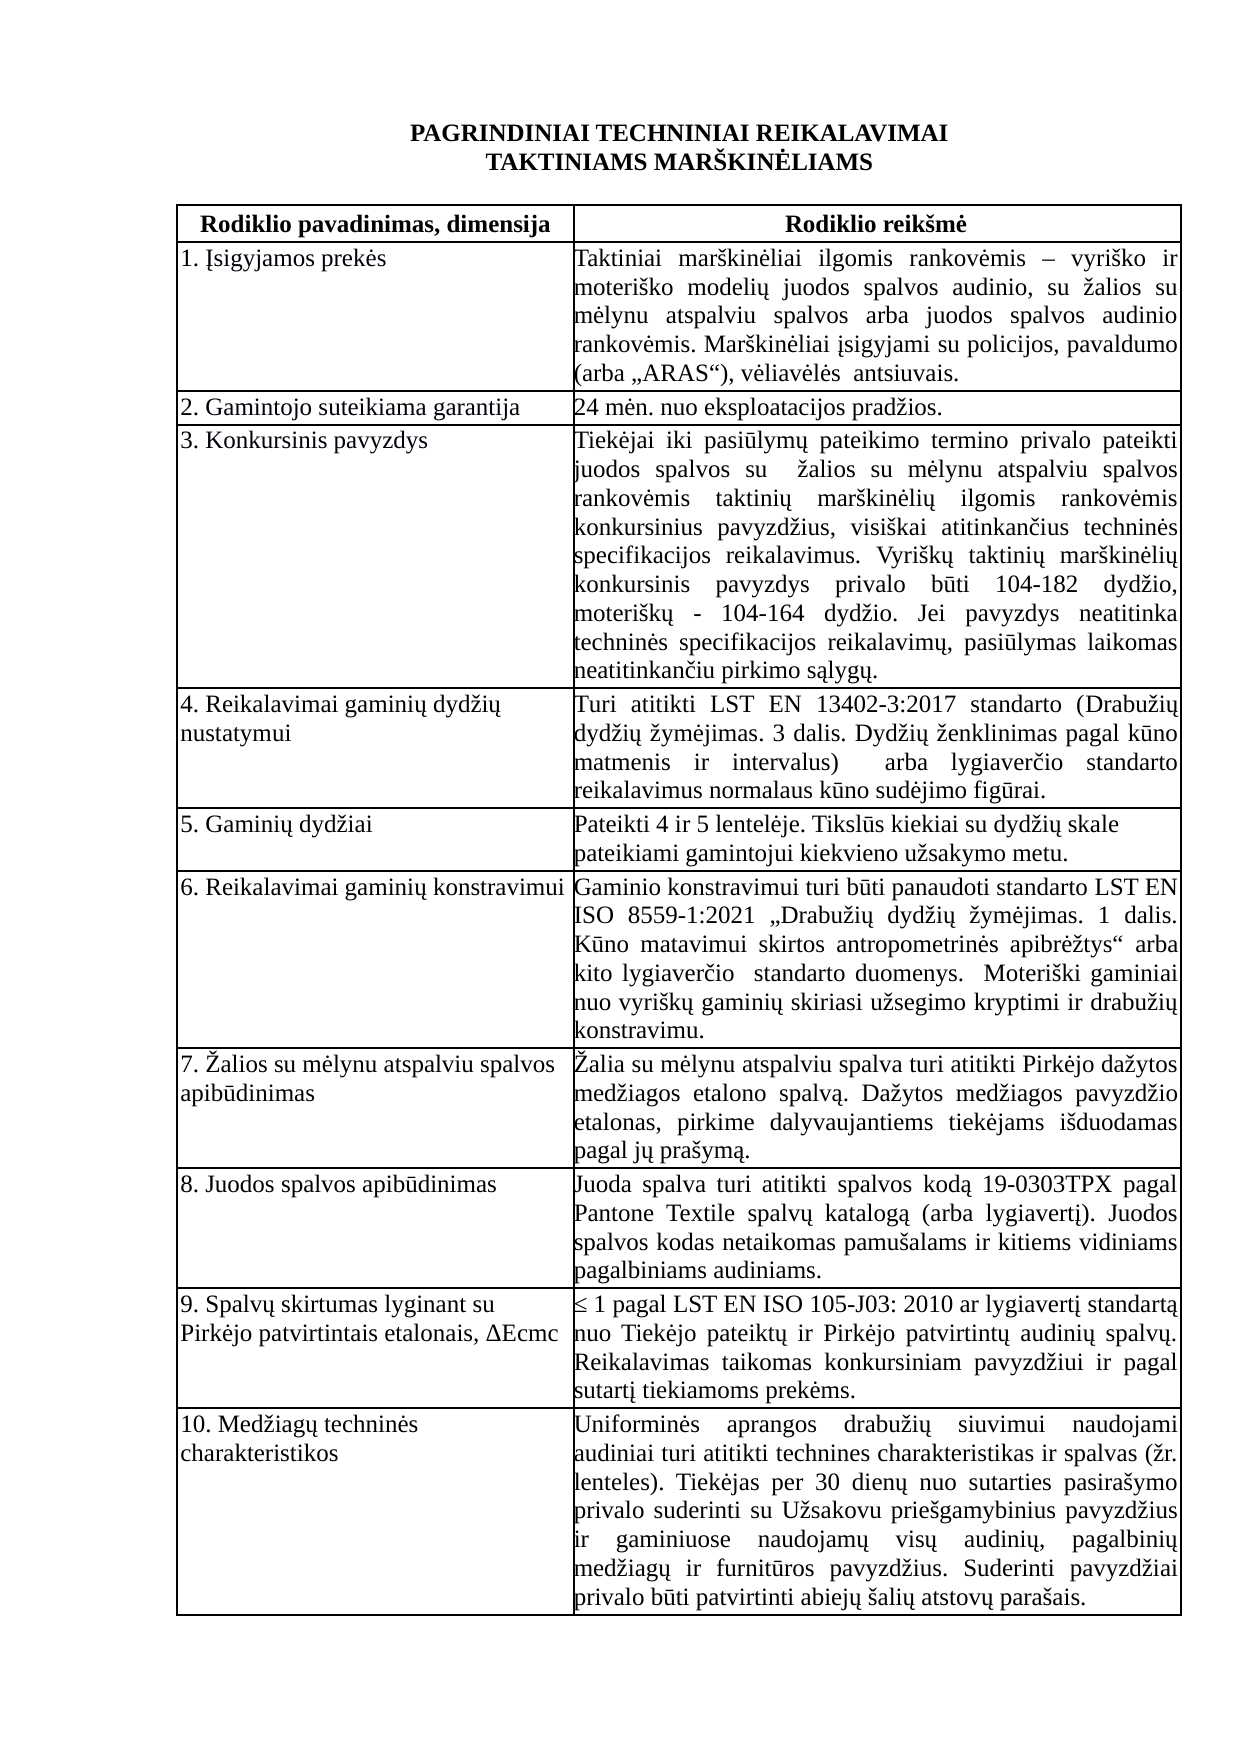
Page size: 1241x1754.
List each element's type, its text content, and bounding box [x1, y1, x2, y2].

table_cell Žalia su mėlynu atspalviu spalva turi atitikti Pirkėjo dažytos medžiagos etalono spalvą. Dažytos medžiagos pavyzdžio etalonas, pirkime dalyvaujantiems tiekėjams išduodamas pagal jų prašymą. [575, 1049, 1180, 1167]
table_header Rodiklio reikšmė [575, 206, 1180, 241]
table_cell 1. Įsigyjamos prekės [178, 243, 573, 390]
table_cell Taktiniai marškinėliai ilgomis rankovėmis – vyriško ir moteriško modelių juodos spalvos audinio, su žalios su mėlynu atspalviu spalvos arba juodos spalvos audinio rankovėmis. Marškinėliai įsigyjami su policijos, pavaldumo (arba „ARAS“), vėliavėlės antsiuvais. [575, 243, 1180, 390]
table_cell ≤ 1 pagal LST EN ISO 105-J03: 2010 ar lygiavertį standartą nuo Tiekėjo pateiktų ir Pirkėjo patvirtintų audinių spalvų. Reikalavimas taikomas konkursiniam pavyzdžiui ir pagal sutartį tiekiamoms prekėms. [575, 1289, 1180, 1407]
table_cell Pateikti 4 ir 5 lentelėje. Tikslūs kiekiai su dydžių skale pateikiami gamintojui kiekvieno užsakymo metu. [575, 809, 1180, 870]
table_cell Juoda spalva turi atitikti spalvos kodą 19-0303TPX pagal Pantone Textile spalvų katalogą (arba lygiavertį). Juodos spalvos kodas netaikomas pamušalams ir kitiems vidiniams pagalbiniams audiniams. [575, 1169, 1180, 1287]
table_cell 24 mėn. nuo eksploatacijos pradžios. [575, 392, 1180, 423]
table_cell 6. Reikalavimai gaminių konstravimui [178, 872, 573, 1047]
table_cell 4. Reikalavimai gaminių dydžių nustatymui [178, 689, 573, 807]
table_cell 10. Medžiagų techninės charakteristikos [178, 1409, 573, 1613]
table_cell 7. Žalios su mėlynu atspalviu spalvos apibūdinimas [178, 1049, 573, 1167]
table_cell Gaminio konstravimui turi būti panaudoti standarto LST EN ISO 8559-1:2021 „Drabužių dydžių žymėjimas. 1 dalis. Kūno matavimui skirtos antropometrinės apibrėžtys“ arba kito lygiaverčio standarto duomenys. Moteriški gaminiai nuo vyriškų gaminių skiriasi užsegimo kryptimi ir drabužių konstravimu. [575, 872, 1180, 1047]
table_cell 8. Juodos spalvos apibūdinimas [178, 1169, 573, 1287]
table_cell Turi atitikti LST EN 13402-3:2017 standarto (Drabužių dydžių žymėjimas. 3 dalis. Dydžių ženklinimas pagal kūno matmenis ir intervalus) arba lygiaverčio standarto reikalavimus normalaus kūno sudėjimo figūrai. [575, 689, 1180, 807]
table_header Rodiklio pavadinimas, dimensija [178, 206, 573, 241]
text TAKTINIAMS MARŠKINĖLIAMS [177, 147, 1181, 176]
table_cell 3. Konkursinis pavyzdys [178, 426, 573, 687]
text PAGRINDINIAI TECHNINIAI REIKALAVIMAI [177, 118, 1181, 147]
table_cell 2. Gamintojo suteikiama garantija [178, 392, 573, 423]
table_cell Tiekėjai iki pasiūlymų pateikimo termino privalo pateikti juodos spalvos su žalios su mėlynu atspalviu spalvos rankovėmis taktinių marškinėlių ilgomis rankovėmis konkursinius pavyzdžius, visiškai atitinkančius techninės specifikacijos reikalavimus. Vyriškų taktinių marškinėlių konkursinis pavyzdys privalo būti 104-182 dydžio, moteriškų - 104-164 dydžio. Jei pavyzdys neatitinka techninės specifikacijos reikalavimų, pasiūlymas laikomas neatitinkančiu pirkimo sąlygų. [575, 426, 1180, 687]
table_cell 9. Spalvų skirtumas lyginant su Pirkėjo patvirtintais etalonais, ΔEcmc [178, 1289, 573, 1407]
table_cell Uniforminės aprangos drabužių siuvimui naudojami audiniai turi atitikti technines charakteristikas ir spalvas (žr. lenteles). Tiekėjas per 30 dienų nuo sutarties pasirašymo privalo suderinti su Užsakovu priešgamybinius pavyzdžius ir gaminiuose naudojamų visų audinių, pagalbinių medžiagų ir furnitūros pavyzdžius. Suderinti pavyzdžiai privalo būti patvirtinti abiejų šalių atstovų parašais. [575, 1409, 1180, 1613]
table_cell 5. Gaminių dydžiai [178, 809, 573, 870]
